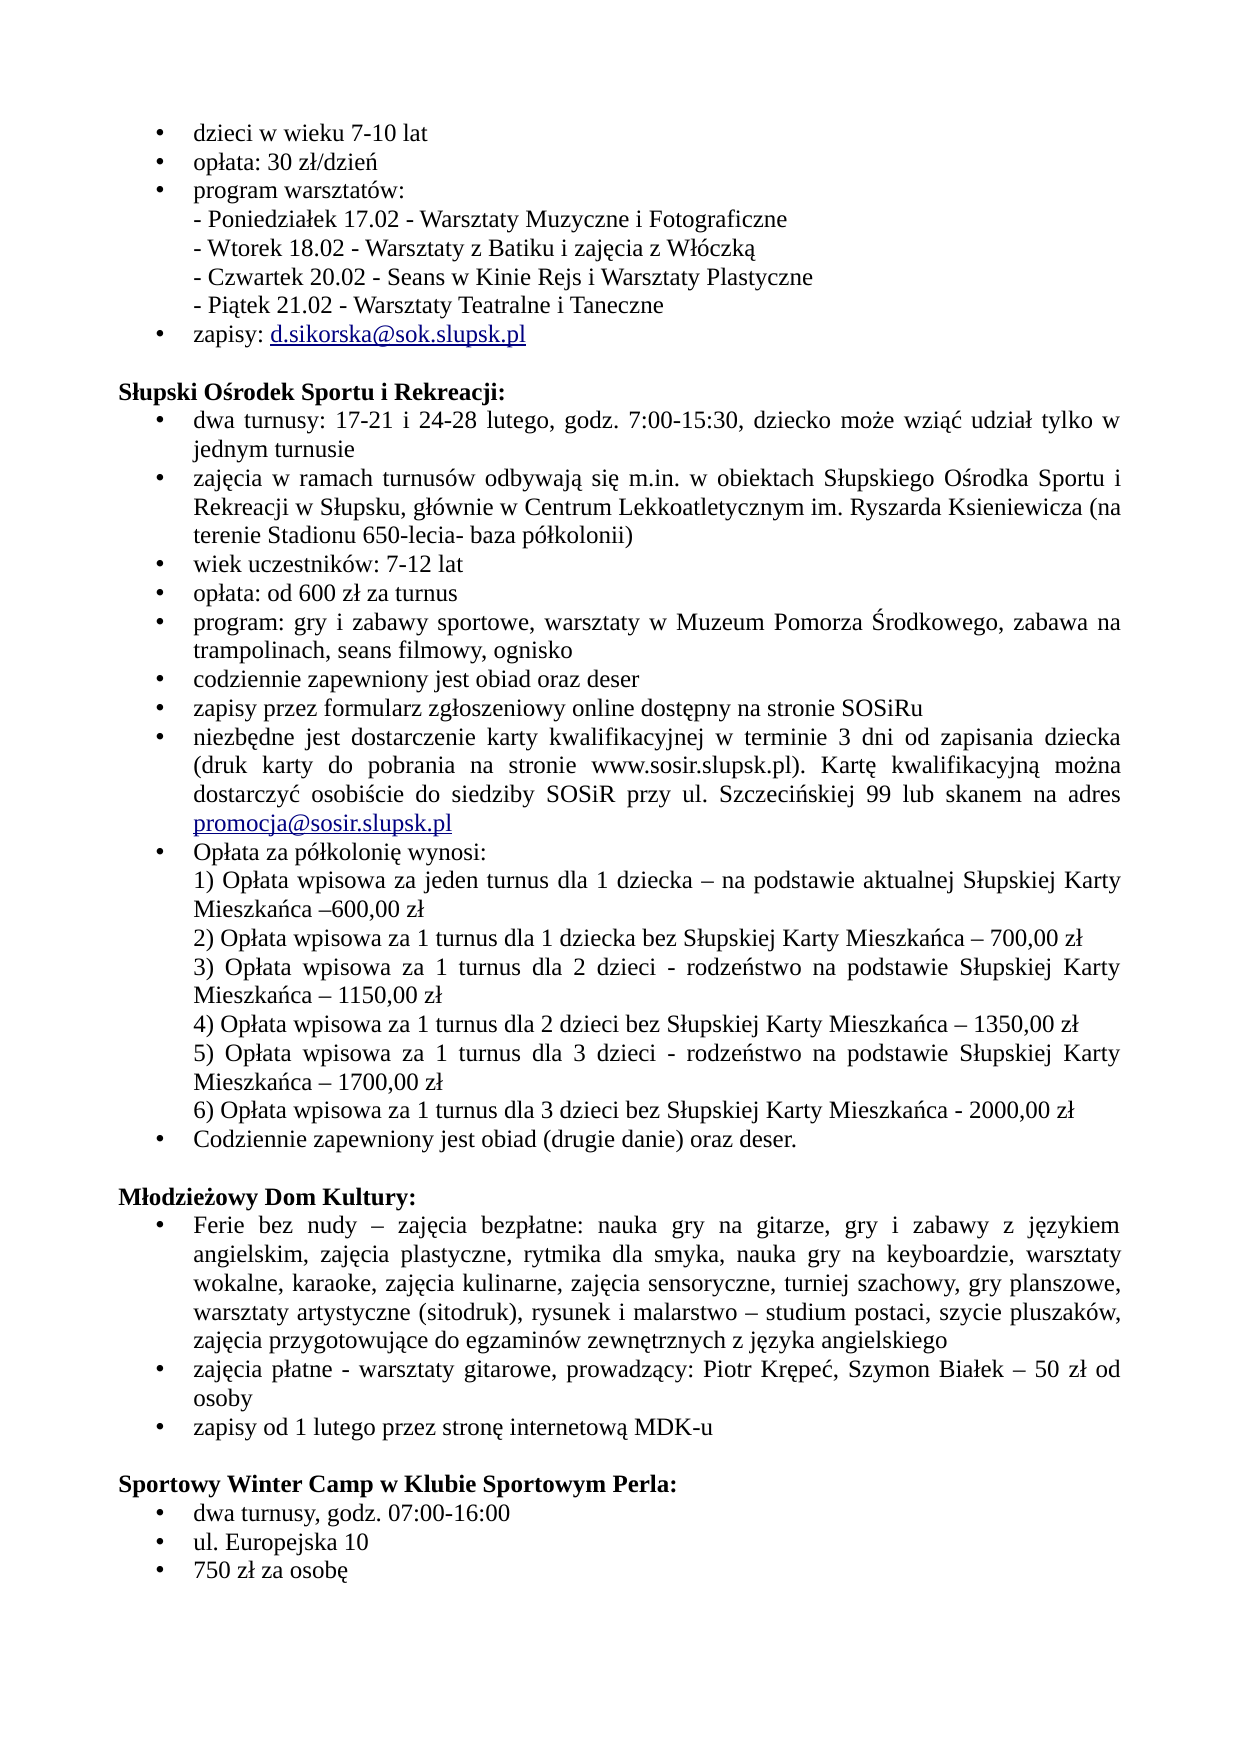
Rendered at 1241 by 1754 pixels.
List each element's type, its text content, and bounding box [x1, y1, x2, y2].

list zajęcia płatne - warsztaty gitarowe, prowadzący: Piotr Krępeć, Szymon Białek – 50 zł od osoby [156, 1354, 1122, 1412]
list program warsztatów: [156, 176, 1122, 204]
text Słupski Ośrodek Sportu i Rekreacji: [118, 377, 1122, 406]
text Sportowy Winter Camp w Klubie Sportowym Perla: [118, 1469, 1122, 1498]
list program: gry i zabawy sportowe, warsztaty w Muzeum Pomorza Środkowego, zabawa na trampolinach, seans filmowy, ognisko [156, 607, 1122, 664]
list dwa turnusy: 17-21 i 24-28 lutego, godz. 7:00-15:30, dziecko może wziąć udział tylko w jednym turnusie [156, 406, 1122, 463]
list 750 zł za osobę [156, 1556, 1122, 1584]
list 2) Opłata wpisowa za 1 turnus dla 1 dziecka bez Słupskiej Karty Mieszkańca – 700,00 zł [156, 923, 1122, 952]
list 1) Opłata wpisowa za jeden turnus dla 1 dziecka – na podstawie aktualnej Słupskiej Karty Mieszkańca –600,00 zł [156, 866, 1122, 923]
list zapisy: d.sikorska@sok.slupsk.pl [156, 319, 1122, 348]
text Młodzieżowy Dom Kultury: [118, 1182, 1122, 1211]
list dwa turnusy, godz. 07:00-16:00 [156, 1498, 1122, 1527]
list 5) Opłata wpisowa za 1 turnus dla 3 dzieci - rodzeństwo na podstawie Słupskiej Karty Mieszkańca – 1700,00 zł [156, 1038, 1122, 1096]
list 6) Opłata wpisowa za 1 turnus dla 3 dzieci bez Słupskiej Karty Mieszkańca - 2000,00 zł [156, 1096, 1122, 1124]
list opłata: 30 zł/dzień [156, 147, 1122, 176]
list - Wtorek 18.02 - Warsztaty z Batiku i zajęcia z Włóczką [156, 233, 1122, 262]
list - Poniedziałek 17.02 - Warsztaty Muzyczne i Fotograficzne [156, 204, 1122, 233]
list ul. Europejska 10 [156, 1527, 1122, 1556]
list Codziennie zapewniony jest obiad (drugie danie) oraz deser. [156, 1124, 1122, 1153]
list wiek uczestników: 7-12 lat [156, 549, 1122, 578]
list codziennie zapewniony jest obiad oraz deser [156, 664, 1122, 693]
list 4) Opłata wpisowa za 1 turnus dla 2 dzieci bez Słupskiej Karty Mieszkańca – 1350,00 zł [156, 1009, 1122, 1038]
list opłata: od 600 zł za turnus [156, 578, 1122, 607]
list Ferie bez nudy – zajęcia bezpłatne: nauka gry na gitarze, gry i zabawy z językiem angielskim, zajęcia plastyczne, rytmika dla smyka, nauka gry na keyboardzie, warsztaty wokalne, karaoke, zajęcia kulinarne, zajęcia sensoryczne, turniej szachowy, gry planszowe, warsztaty artystyczne (sitodruk), rysunek i malarstwo – studium postaci, szycie pluszaków, zajęcia przygotowujące do egzaminów zewnętrznych z języka angielskiego [156, 1211, 1122, 1354]
list zapisy od 1 lutego przez stronę internetową MDK-u [156, 1412, 1122, 1441]
list - Piątek 21.02 - Warsztaty Teatralne i Taneczne [156, 291, 1122, 319]
list niezbędne jest dostarczenie karty kwalifikacyjnej w terminie 3 dni od zapisania dziecka (druk karty do pobrania na stronie www.sosir.slupsk.pl). Kartę kwalifikacyjną można dostarczyć osobiście do siedziby SOSiR przy ul. Szczecińskiej 99 lub skanem na adres promocja@sosir.slupsk.pl [156, 722, 1122, 837]
list zapisy przez formularz zgłoszeniowy online dostępny na stronie SOSiRu [156, 693, 1122, 722]
list Opłata za półkolonię wynosi: [156, 837, 1122, 866]
list - Czwartek 20.02 - Seans w Kinie Rejs i Warsztaty Plastyczne [156, 262, 1122, 291]
list dzieci w wieku 7-10 lat [156, 118, 1122, 147]
list zajęcia w ramach turnusów odbywają się m.in. w obiektach Słupskiego Ośrodka Sportu i Rekreacji w Słupsku, głównie w Centrum Lekkoatletycznym im. Ryszarda Ksieniewicza (na terenie Stadionu 650-lecia- baza półkolonii) [156, 463, 1122, 549]
list 3) Opłata wpisowa za 1 turnus dla 2 dzieci - rodzeństwo na podstawie Słupskiej Karty Mieszkańca – 1150,00 zł [156, 952, 1122, 1009]
